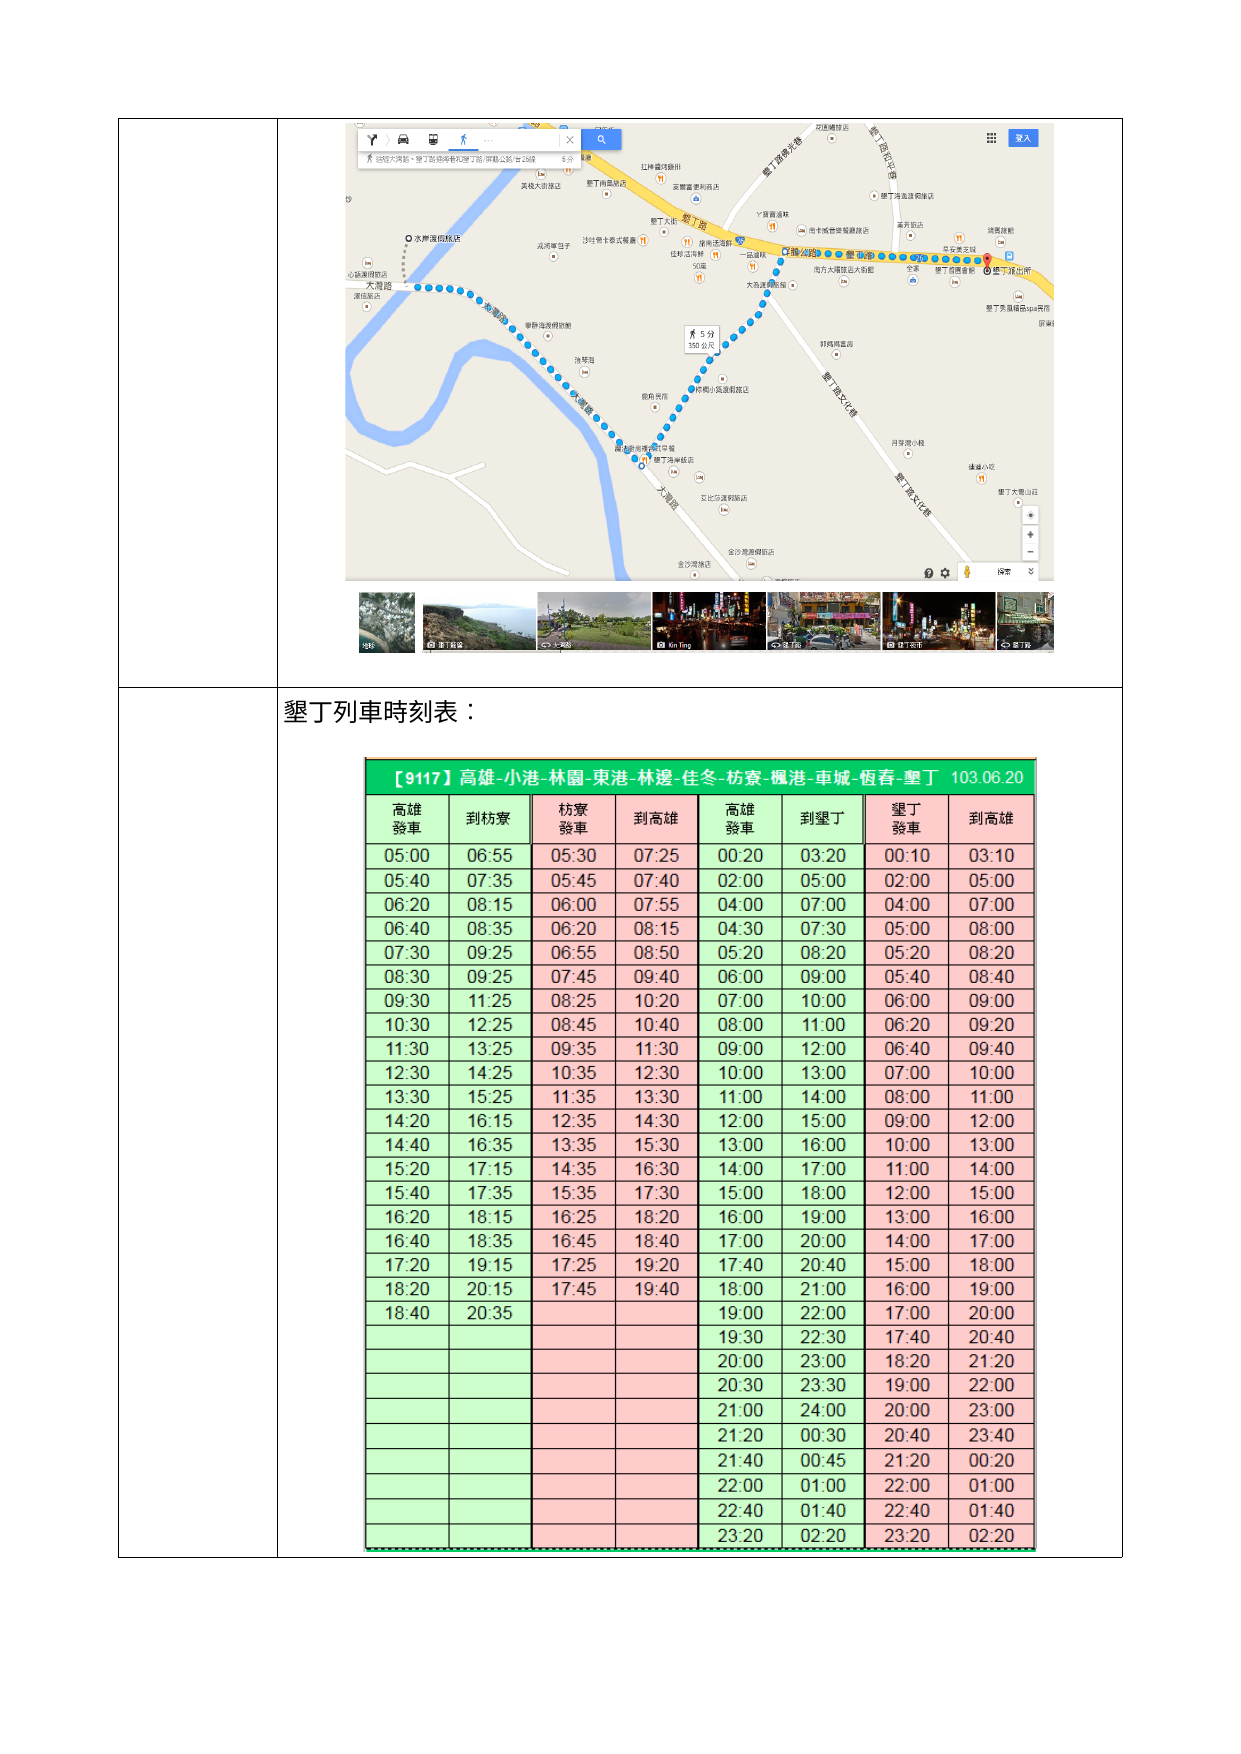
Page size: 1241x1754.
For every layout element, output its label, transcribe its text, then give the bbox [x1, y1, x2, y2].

table_cell 墾丁列車時刻表︰ [278, 688, 1122, 1557]
table_cell [119, 119, 277, 687]
table_cell [119, 688, 277, 1557]
table_cell [278, 119, 1122, 687]
